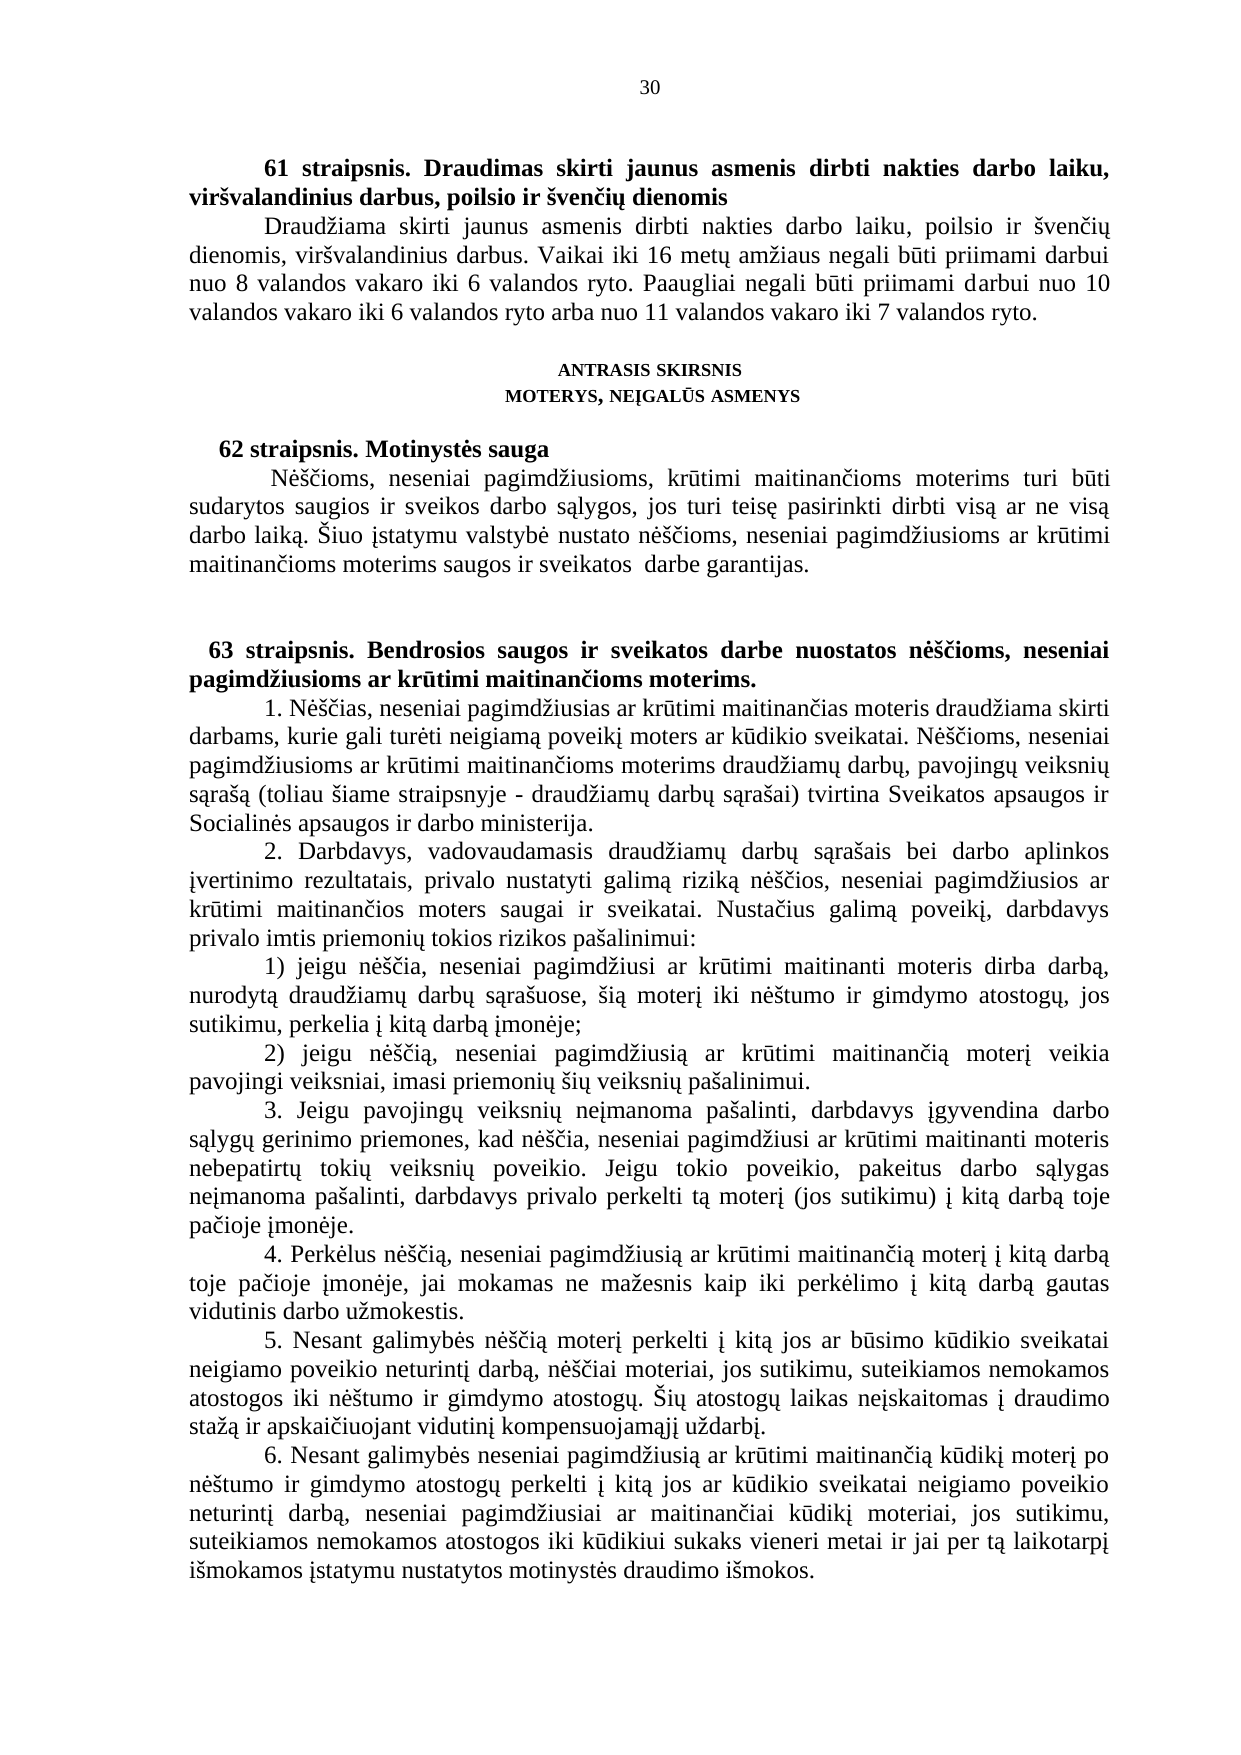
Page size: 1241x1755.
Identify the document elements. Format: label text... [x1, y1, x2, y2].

text Nėščioms, neseniai pagimdžiusioms, krūtimi maitinančioms moterims turi būti sudarytos saugios ir sveikos darbo sąlygos, jos turi teisę pasirinkti dirbti visą ar ne visą darbo laiką. Šiuo įstatymu valstybė nustato nėščioms, neseniai pagimdžiusioms ar krūtimi maitinančioms moterims saugos ir sveikatos darbe garantijas. [189, 463, 1110, 578]
text 4. Perkėlus nėščią, neseniai pagimdžiusią ar krūtimi maitinančią moterį į kitą darbą toje pačioje įmonėje, jai mokamas ne mažesnis kaip iki perkėlimo į kitą darbą gautas vidutinis darbo užmokestis. [189, 1239, 1110, 1325]
text 62 straipsnis. Motinystės sauga [189, 434, 1110, 463]
text 5. Nesant galimybės nėščią moterį perkelti į kitą jos ar būsimo kūdikio sveikatai neigiamo poveikio neturintį darbą, nėščiai moteriai, jos sutikimu, suteikiamos nemokamos atostogos iki nėštumo ir gimdymo atostogų. Šių atostogų laikas neįskaitomas į draudimo stažą ir apskaičiuojant vidutinį kompensuojamąjį uždarbį. [189, 1325, 1110, 1440]
text Draudžiama skirti jaunus asmenis dirbti nakties darbo laiku, poilsio ir švenčių dienomis, viršvalandinius darbus. Vaikai iki 16 metų amžiaus negali būti priimami darbui nuo 8 valandos vakaro iki 6 valandos ryto. Paaugliai negali būti priimami darbui nuo 10 valandos vakaro iki 6 valandos ryto arba nuo 11 valandos vakaro iki 7 valandos ryto. [189, 211, 1110, 326]
text 63 straipsnis. Bendrosios saugos ir sveikatos darbe nuostatos nėščioms, neseniai pagimdžiusioms ar krūtimi maitinančioms moterims. [189, 635, 1110, 693]
text 6. Nesant galimybės neseniai pagimdžiusią ar krūtimi maitinančią kūdikį moterį po nėštumo ir gimdymo atostogų perkelti į kitą jos ar kūdikio sveikatai neigiamo poveikio neturintį darbą, neseniai pagimdžiusiai ar maitinančiai kūdikį moteriai, jos sutikimu, suteikiamos nemokamos atostogos iki kūdikiui sukaks vieneri metai ir jai per tą laikotarpį išmokamos įstatymu nustatytos motinystės draudimo išmokos. [189, 1440, 1110, 1584]
text 3. Jeigu pavojingų veiksnių neįmanoma pašalinti, darbdavys įgyvendina darbo sąlygų gerinimo priemones, kad nėščia, neseniai pagimdžiusi ar krūtimi maitinanti moteris nebepatirtų tokių veiksnių poveikio. Jeigu tokio poveikio, pakeitus darbo sąlygas neįmanoma pašalinti, darbdavys privalo perkelti tą moterį (jos sutikimu) į kitą darbą toje pačioje įmonėje. [189, 1095, 1110, 1239]
text 1) jeigu nėščia, neseniai pagimdžiusi ar krūtimi maitinanti moteris dirba darbą, nurodytą draudžiamų darbų sąrašuose, šią moterį iki nėštumo ir gimdymo atostogų, jos sutikimu, perkelia į kitą darbą įmonėje; [189, 951, 1110, 1038]
text 2. Darbdavys, vadovaudamasis draudžiamų darbų sąrašais bei darbo aplinkos įvertinimo rezultatais, privalo nustatyti galimą riziką nėščios, neseniai pagimdžiusios ar krūtimi maitinančios moters saugai ir sveikatai. Nustačius galimą poveikį, darbdavys privalo imtis priemonių tokios rizikos pašalinimui: [189, 836, 1110, 951]
text moterys, neįgalūs asmenys [189, 381, 1110, 407]
text 61 straipsnis. Draudimas skirti jaunus asmenis dirbti nakties darbo laiku, viršvalandinius darbus, poilsio ir švenčių dienomis [189, 153, 1110, 211]
text 1. Nėščias, neseniai pagimdžiusias ar krūtimi maitinančias moteris draudžiama skirti darbams, kurie gali turėti neigiamą poveikį moters ar kūdikio sveikatai. Nėščioms, neseniai pagimdžiusioms ar krūtimi maitinančioms moterims draudžiamų darbų, pavojingų veiksnių sąrašą (toliau šiame straipsnyje - draudžiamų darbų sąrašai) tvirtina Sveikatos apsaugos ir Socialinės apsaugos ir darbo ministerija. [189, 693, 1110, 836]
text 2) jeigu nėščią, neseniai pagimdžiusią ar krūtimi maitinančią moterį veikia pavojingi veiksniai, imasi priemonių šių veiksnių pašalinimui. [189, 1038, 1110, 1095]
text antrasis skirsnis [189, 355, 1110, 381]
